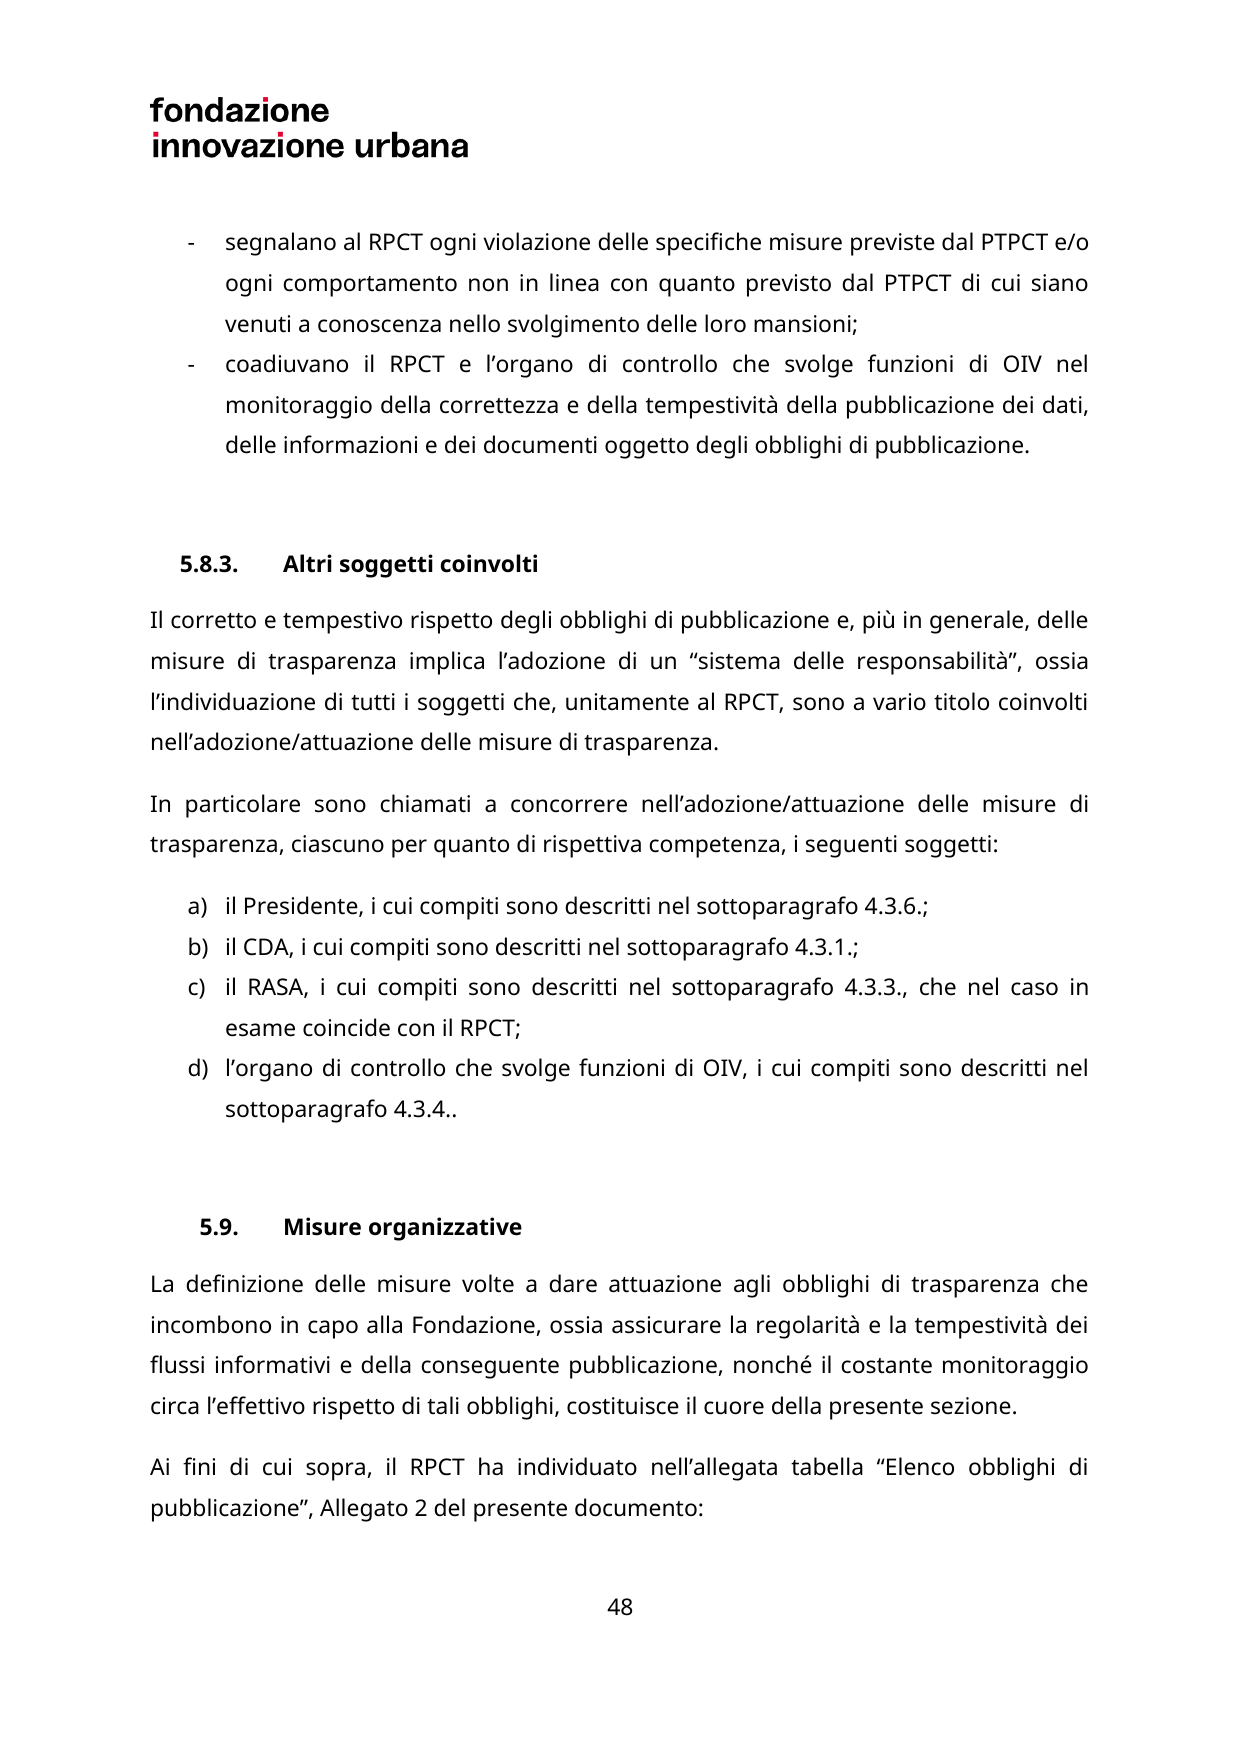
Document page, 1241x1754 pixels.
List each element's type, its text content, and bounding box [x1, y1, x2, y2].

text La definizione delle misure volte a dare attuazione agli obblighi di trasparenza che incombono in capo alla Fondazione, ossia assicurare la regolarità e la tempestività dei flussi informativi e della conseguente pubblicazione, nonché il costante monitoraggio circa l’effettivo rispetto di tali obblighi, costituisce il cuore della presente sezione. [150, 1268, 1090, 1421]
list coadiuvano il RPCT e l’organo di controllo che svolge funzioni di OIV nel monitoraggio della correttezza e della tempestività della pubblicazione dei dati, delle informazioni e dei documenti oggetto degli obblighi di pubblicazione. [187, 348, 1090, 461]
text In particolare sono chiamati a concorrere nell’adozione/attuazione delle misure di trasparenza, ciascuno per quanto di rispettiva competenza, i seguenti soggetti: [150, 788, 1090, 859]
text Ai fini di cui sopra, il RPCT ha individuato nell’allegata tabella “Elenco obblighi di pubblicazione”, Allegato 2 del presente documento: [150, 1451, 1090, 1523]
list segnalano al RPCT ogni violazione delle specifiche misure previste dal PTPCT e/o ogni comportamento non in linea con quanto previsto dal PTPCT di cui siano venuti a conoscenza nello svolgimento delle loro mansioni; [187, 226, 1090, 339]
list Altri soggetti coinvolti [238, 548, 1090, 579]
list l’organo di controllo che svolge funzioni di OIV, i cui compiti sono descritti nel sottoparagrafo 4.3.4.. [187, 1052, 1090, 1124]
list il RASA, i cui compiti sono descritti nel sottoparagrafo 4.3.3., che nel caso in esame coincide con il RPCT; [187, 971, 1090, 1043]
list il CDA, i cui compiti sono descritti nel sottoparagrafo 4.3.1.; [187, 930, 1090, 962]
list il Presidente, i cui compiti sono descritti nel sottoparagrafo 4.3.6.; [187, 890, 1090, 921]
text Il corretto e tempestivo rispetto degli obblighi di pubblicazione e, più in generale, delle misure di trasparenza implica l’adozione di un “sistema delle responsabilità”, ossia l’individuazione di tutti i soggetti che, unitamente al RPCT, sono a vario titolo coinvolti nell’adozione/attuazione delle misure di trasparenza. [150, 604, 1090, 757]
list Misure organizzative [238, 1211, 1090, 1242]
picture [150, 75, 1083, 175]
